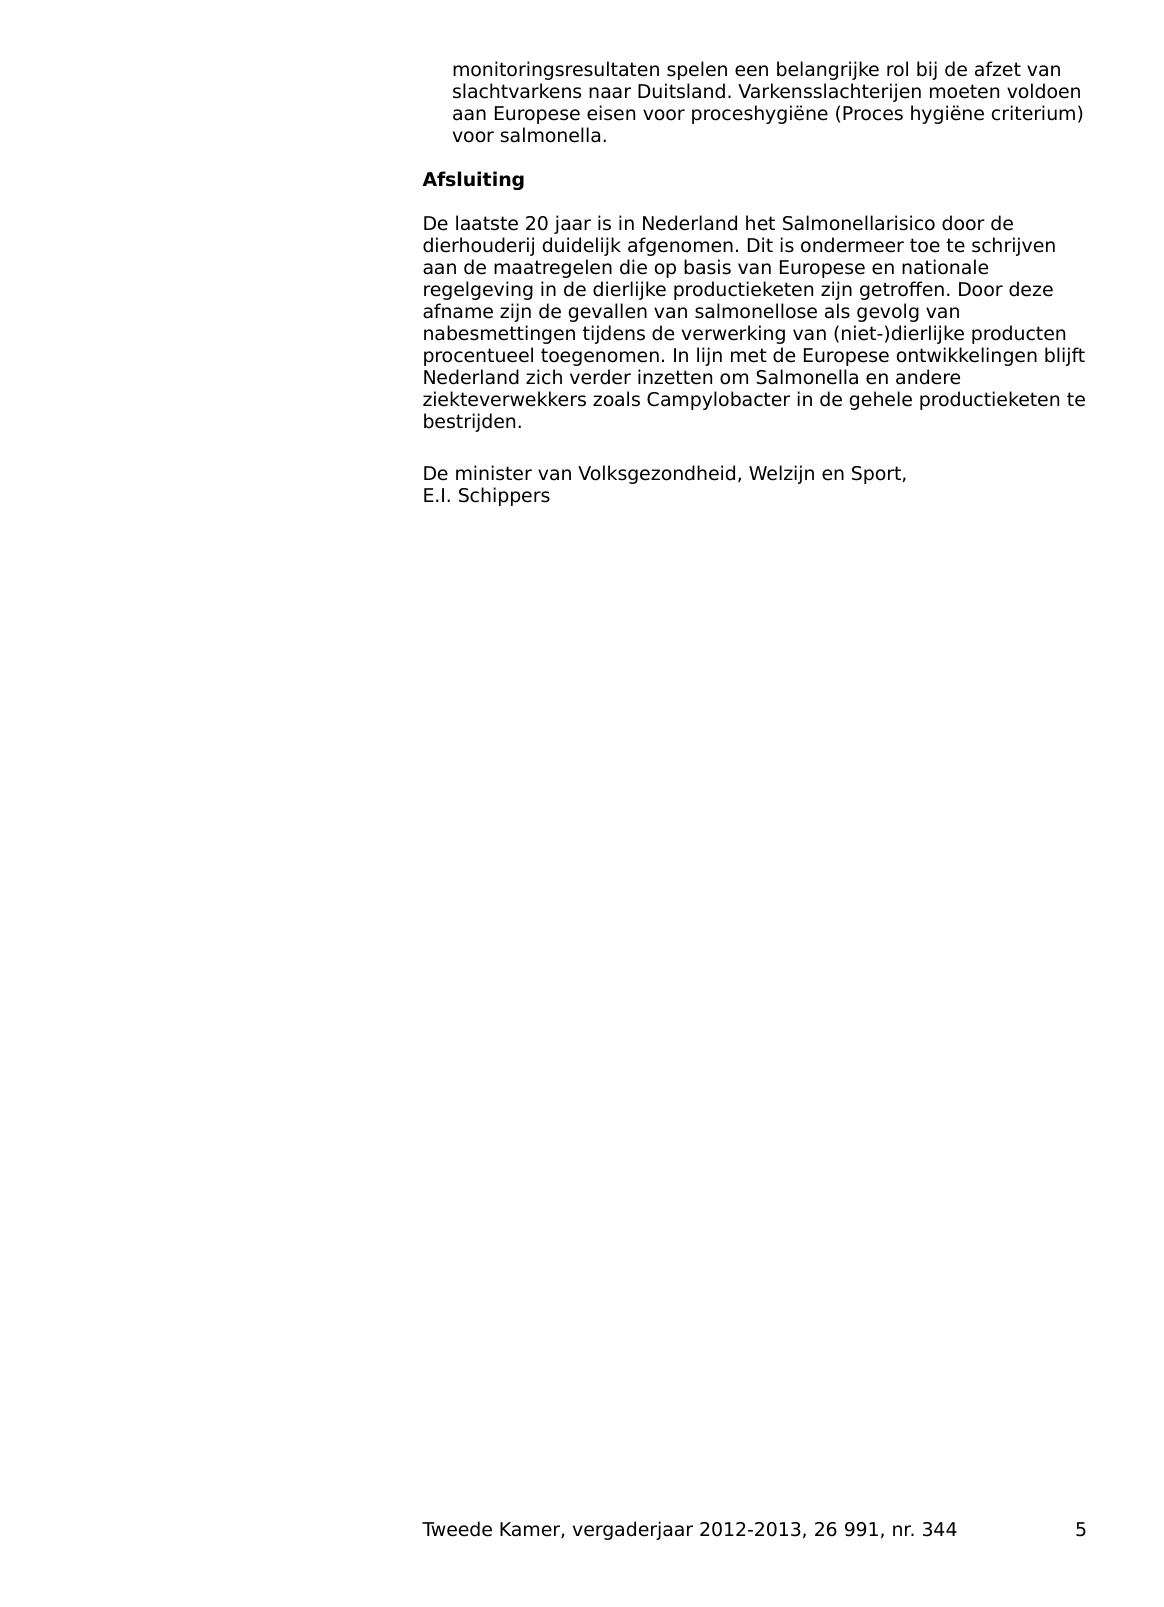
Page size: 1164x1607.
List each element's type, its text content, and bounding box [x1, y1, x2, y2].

text De minister van Volksgezondheid, Welzijn en Sport, E.I. Schippers [422, 463, 1087, 507]
text De laatste 20 jaar is in Nederland het Salmonellarisico door de dierhouderij duidelijk afgenomen. Dit is ondermeer toe te schrijven aan de maatregelen die op basis van Europese en nationale regelgeving in de dierlijke productieketen zijn getroffen. Door deze afname zijn de gevallen van salmonellose als gevolg van nabesmettingen tijdens de verwerking van (niet-)dierlijke producten procentueel toegenomen. In lijn met de Europese ontwikkelingen blijft Nederland zich verder inzetten om Salmonella en andere ziekteverwekkers zoals Campylobacter in de gehele productieketen te bestrijden. [422, 213, 1087, 433]
subtitle Afsluiting [422, 169, 1087, 191]
text monitoringsresultaten spelen een belangrijke rol bij de afzet van slachtvarkens naar Duitsland. Varkensslachterijen moeten voldoen aan Europese eisen voor proceshygiëne (Proces hygiëne criterium) voor salmonella. [422, 59, 1087, 147]
